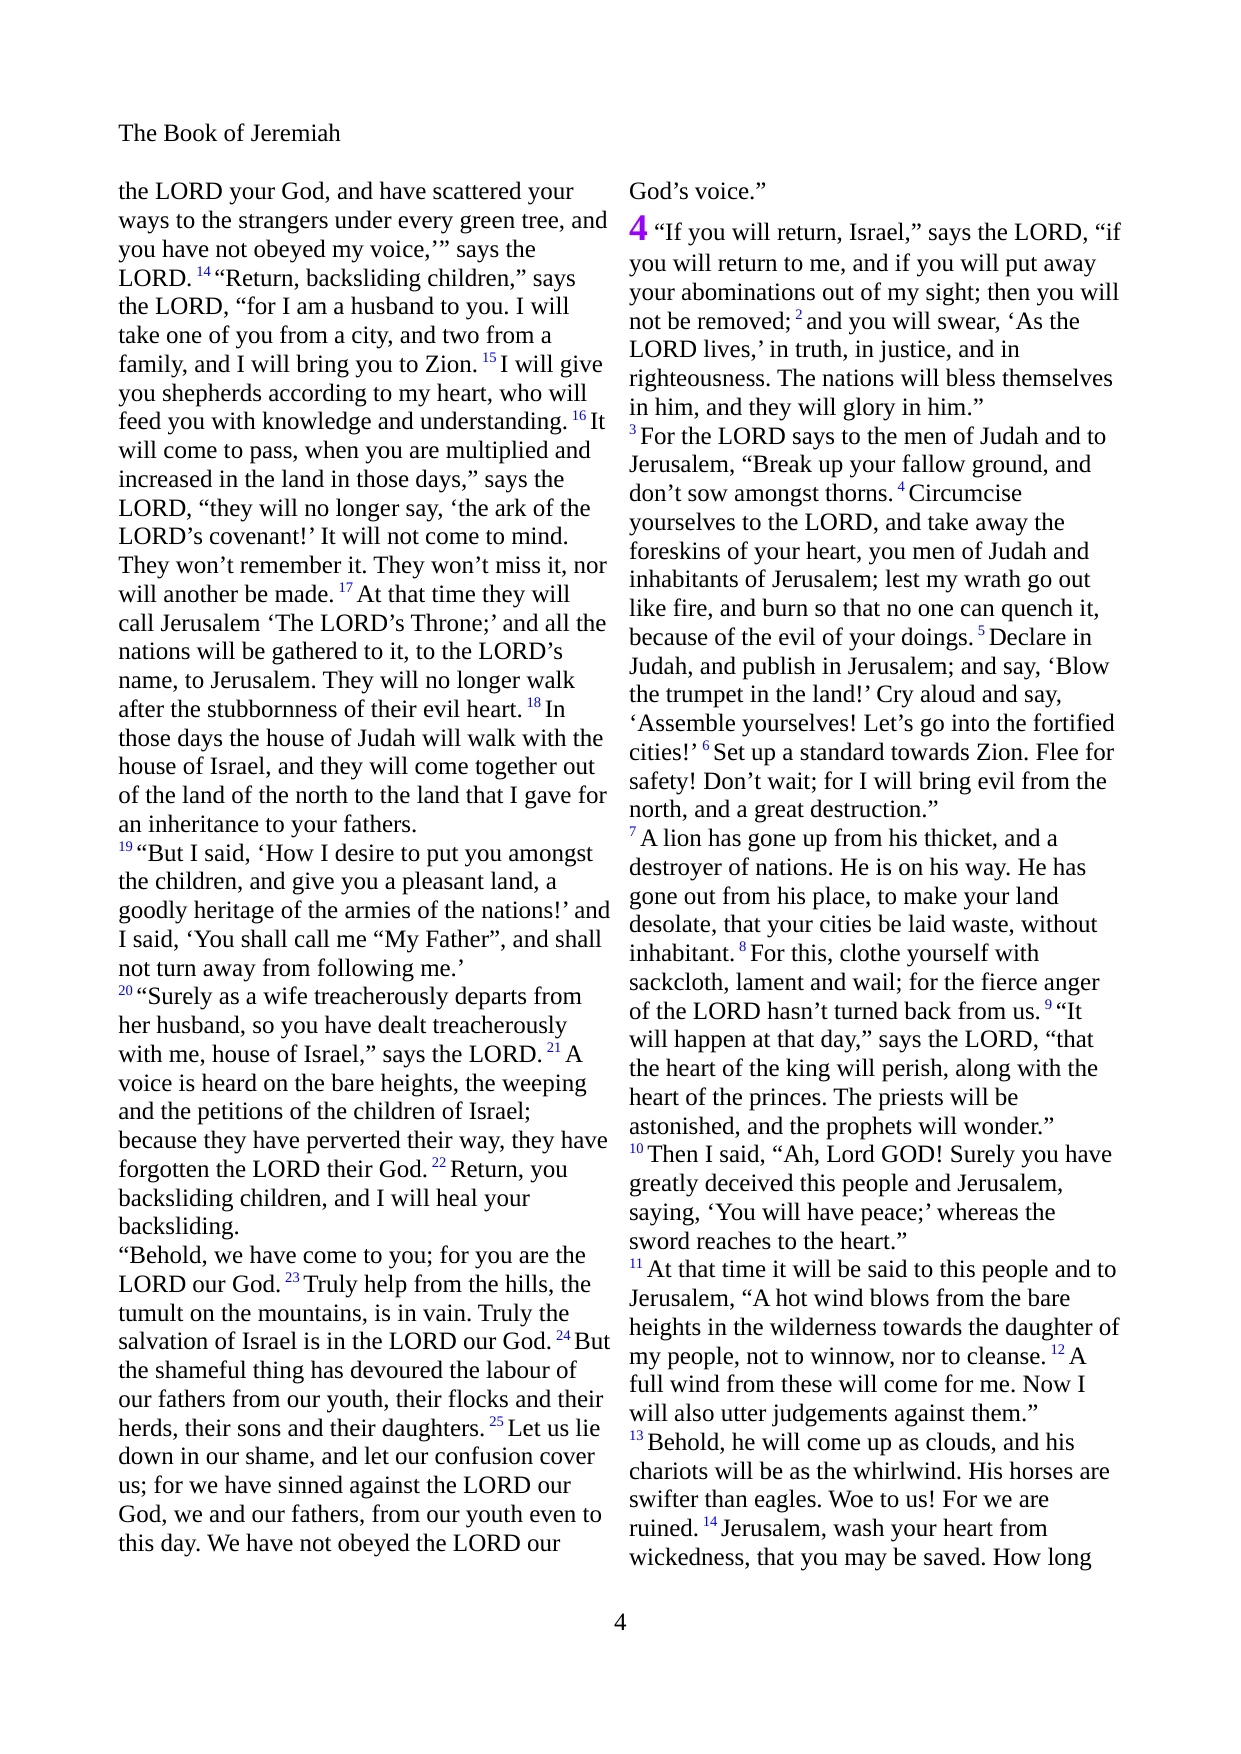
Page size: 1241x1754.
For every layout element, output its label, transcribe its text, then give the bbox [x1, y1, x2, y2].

text 20 “Surely as a wife treacherously departs from her husband, so you have dealt treacherously with me, house of Israel,” says the LORD. 21 A voice is heard on the bare heights, the weeping and the petitions of the children of Israel; because they have perverted their way, they have forgotten the LORD their God. 22 Return, you backsliding children, and I will heal your backsliding. [118, 981, 611, 1240]
text 4 “If you will return, Israel,” says the LORD, “if you will return to me, and if you will put away your abominations out of my sight; then you will not be removed; 2 and you will swear, ‘As the LORD lives,’ in truth, in justice, and in righteousness. The nations will bless themselves in him, and they will glory in him.” [629, 205, 1122, 421]
text 7 A lion has gone up from his thicket, and a destroyer of nations. He is on his way. He has gone out from his place, to make your land desolate, that your cities be laid waste, without inhabitant. 8 For this, clothe yourself with sackcloth, lament and wail; for the fierce anger of the LORD hasn’t turned back from us. 9 “It will happen at that day,” says the LORD, “that the heart of the king will perish, along with the heart of the princes. The priests will be astonished, and the prophets will wonder.” [629, 823, 1122, 1139]
text the LORD your God, and have scattered your ways to the strangers under every green tree, and you have not obeyed my voice,’” says the LORD. 14 “Return, backsliding children,” says the LORD, “for I am a husband to you. I will take one of you from a city, and two from a family, and I will bring you to Zion. 15 I will give you shepherds according to my heart, who will feed you with knowledge and understanding. 16 It will come to pass, when you are multiplied and increased in the land in those days,” says the LORD, “they will no longer say, ‘the ark of the LORD’s covenant!’ It will not come to mind. They won’t remember it. They won’t miss it, nor will another be made. 17 At that time they will call Jerusalem ‘The LORD’s Throne;’ and all the nations will be gathered to it, to the LORD’s name, to Jerusalem. They will no longer walk after the stubbornness of their evil heart. 18 In those days the house of Judah will walk with the house of Israel, and they will come together out of the land of the north to the land that I gave for an inheritance to your fathers. [118, 176, 611, 838]
text 13 Behold, he will come up as clouds, and his chariots will be as the whirlwind. His horses are swifter than eagles. Woe to us! For we are ruined. 14 Jerusalem, wash your heart from wickedness, that you may be saved. How long [629, 1427, 1122, 1571]
text 3 For the LORD says to the men of Judah and to Jerusalem, “Break up your fallow ground, and don’t sow amongst thorns. 4 Circumcise yourselves to the LORD, and take away the foreskins of your heart, you men of Judah and inhabitants of Jerusalem; lest my wrath go out like fire, and burn so that no one can quench it, because of the evil of your doings. 5 Declare in Judah, and publish in Jerusalem; and say, ‘Blow the trumpet in the land!’ Cry aloud and say, ‘Assemble yourselves! Let’s go into the fortified cities!’ 6 Set up a standard towards Zion. Flee for safety! Don’t wait; for I will bring evil from the north, and a great destruction.” [629, 421, 1122, 823]
text God’s voice.” [629, 176, 1122, 205]
text 19 “But I said, ‘How I desire to put you amongst the children, and give you a pleasant land, a goodly heritage of the armies of the nations!’ and I said, ‘You shall call me “My Father”, and shall not turn away from following me.’ [118, 838, 611, 981]
text 10 Then I said, “Ah, Lord GOD! Surely you have greatly deceived this people and Jerusalem, saying, ‘You will have peace;’ whereas the sword reaches to the heart.” [629, 1139, 1122, 1254]
text 11 At that time it will be said to this people and to Jerusalem, “A hot wind blows from the bare heights in the wilderness towards the daughter of my people, not to winnow, nor to cleanse. 12 A full wind from these will come for me. Now I will also utter judgements against them.” [629, 1254, 1122, 1427]
text “Behold, we have come to you; for you are the LORD our God. 23 Truly help from the hills, the tumult on the mountains, is in vain. Truly the salvation of Israel is in the LORD our God. 24 But the shameful thing has devoured the labour of our fathers from our youth, their flocks and their herds, their sons and their daughters. 25 Let us lie down in our shame, and let our confusion cover us; for we have sinned against the LORD our God, we and our fathers, from our youth even to this day. We have not obeyed the LORD our [118, 1240, 611, 1556]
